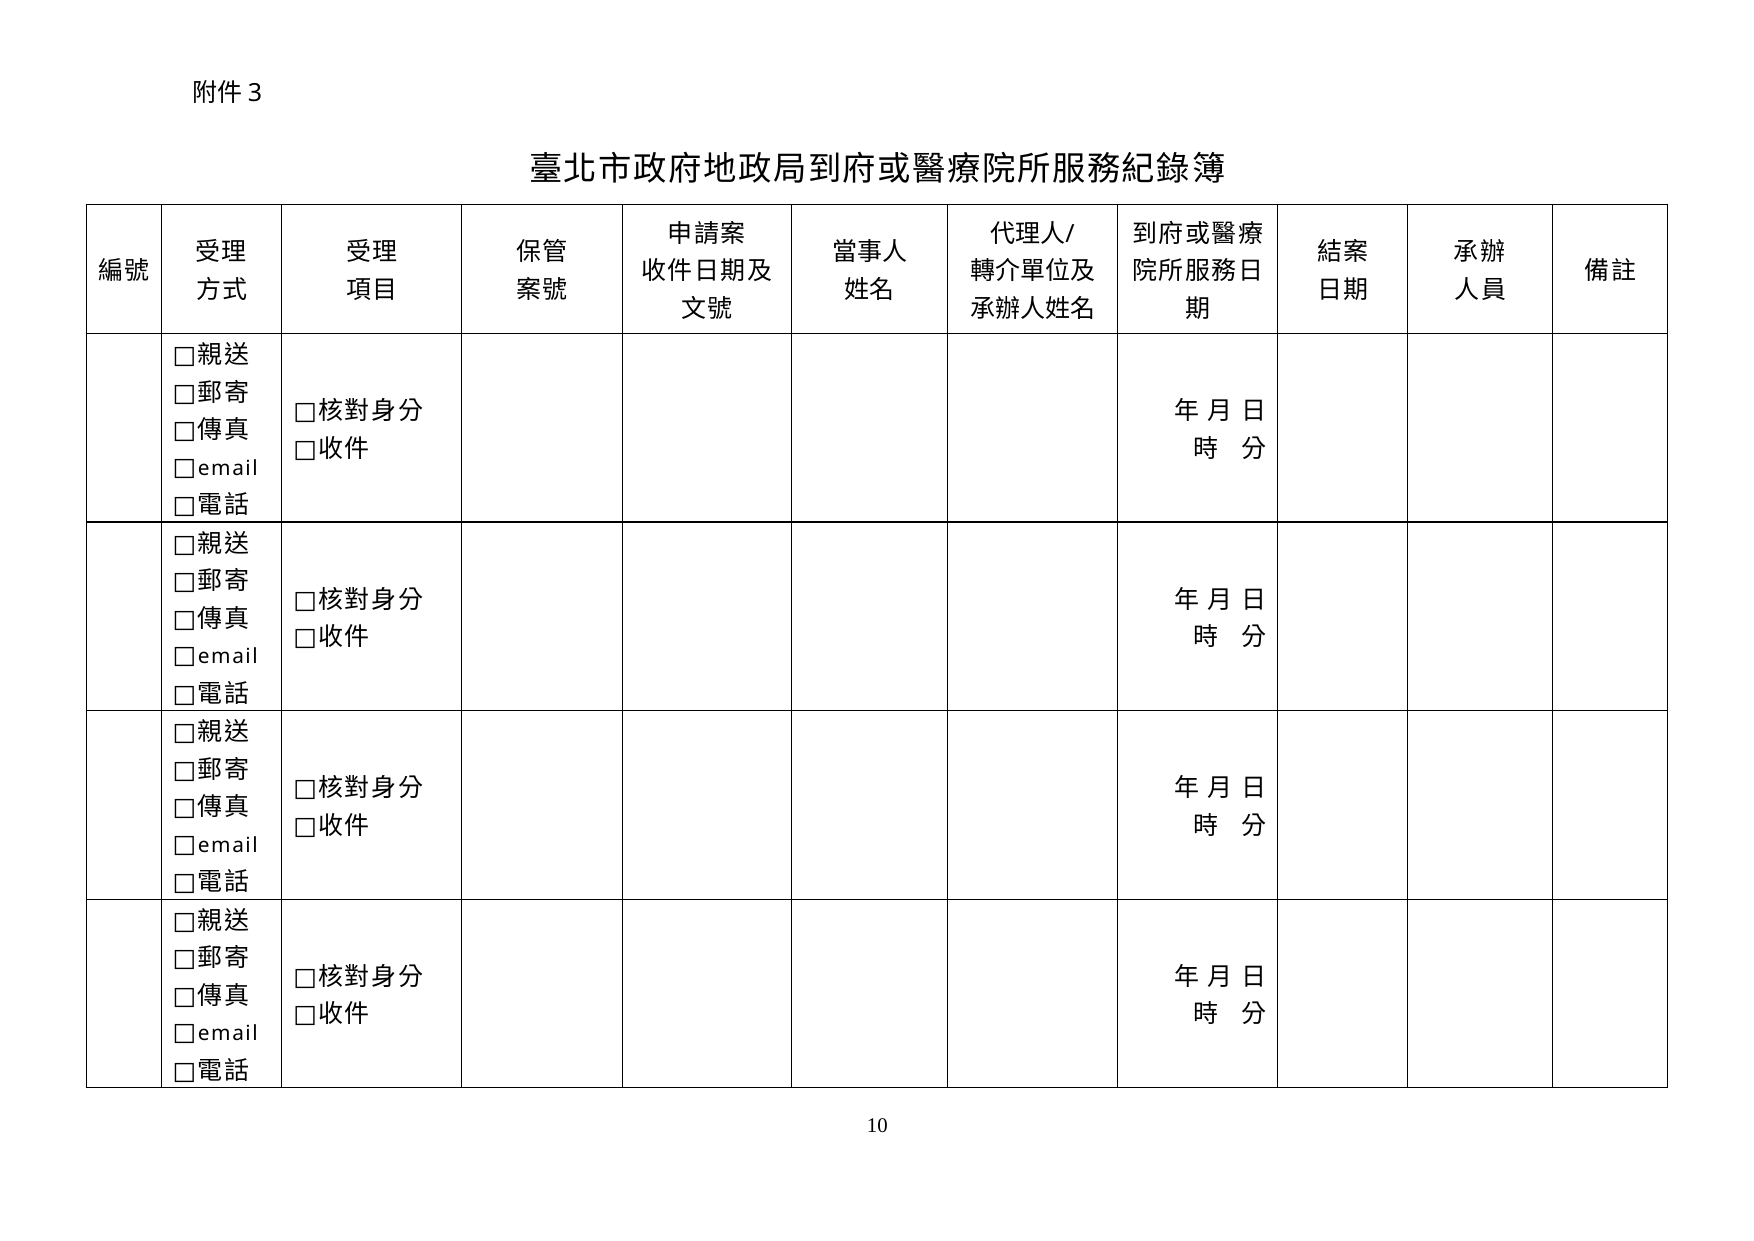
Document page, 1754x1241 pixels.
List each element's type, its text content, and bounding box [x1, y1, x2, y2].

table_cell [1553, 334, 1667, 521]
table_cell □核對身分 □收件 [282, 900, 461, 1087]
text [177, 65, 290, 121]
table_cell [792, 334, 947, 521]
table_cell [87, 900, 161, 1087]
table_cell □親送 □郵寄 □傳真 □email □電話 [162, 900, 281, 1087]
table_cell [1278, 523, 1407, 710]
table_cell 年 月 日 時 分 [1118, 711, 1277, 898]
table_header 備註 [1553, 205, 1667, 333]
table_cell [623, 900, 791, 1087]
table_cell [1553, 523, 1667, 710]
table_cell □親送 □郵寄 □傳真 □email □電話 [162, 334, 281, 521]
table_cell [87, 334, 161, 521]
table_header 當事人 姓名 [792, 205, 947, 333]
table_cell □核對身分 □收件 [282, 523, 461, 710]
table_cell [792, 523, 947, 710]
table_cell 年 月 日 時 分 [1118, 523, 1277, 710]
text 附件3 [193, 72, 275, 108]
table_cell [1408, 900, 1552, 1087]
table_cell [623, 523, 791, 710]
table_cell [1553, 711, 1667, 898]
table_cell [623, 711, 791, 898]
table_header 保管 案號 [462, 205, 622, 333]
table_cell [1278, 334, 1407, 521]
table_cell [462, 900, 622, 1087]
table_header 結案 日期 [1278, 205, 1407, 333]
table_header 承辦 人員 [1408, 205, 1552, 333]
table_cell [792, 711, 947, 898]
table_cell [87, 523, 161, 710]
table_cell □核對身分 □收件 [282, 711, 461, 898]
table_cell [1278, 711, 1407, 898]
table_cell [462, 334, 622, 521]
table_cell [462, 523, 622, 710]
table_cell [1553, 900, 1667, 1087]
table_cell [1408, 334, 1552, 521]
table_cell 年 月 日 時 分 [1118, 900, 1277, 1087]
text 臺北市政府地政局到府或醫療院所服務紀錄簿 [150, 128, 1604, 203]
table_header 受理 方式 [162, 205, 281, 333]
table_cell [462, 711, 622, 898]
table_cell [948, 523, 1117, 710]
table_cell [948, 334, 1117, 521]
table_cell [87, 711, 161, 898]
table_header 代理人/ 轉介單位及承辦人姓名 [948, 205, 1117, 333]
table_cell □親送 □郵寄 □傳真 □email □電話 [162, 523, 281, 710]
table_cell [623, 334, 791, 521]
table_cell [1278, 900, 1407, 1087]
table_cell [1408, 523, 1552, 710]
table_header 受理 項目 [282, 205, 461, 333]
table_cell 年 月 日 時 分 [1118, 334, 1277, 521]
table_header 編號 [87, 205, 161, 333]
table_cell [792, 900, 947, 1087]
table_header 申請案 收件日期及文號 [623, 205, 791, 333]
table_cell [948, 711, 1117, 898]
table_header 到府或醫療院所服務日期 [1118, 205, 1277, 333]
table_cell □親送 □郵寄 □傳真 □email □電話 [162, 711, 281, 898]
table_cell □核對身分 □收件 [282, 334, 461, 521]
table_cell [1408, 711, 1552, 898]
table_cell [948, 900, 1117, 1087]
